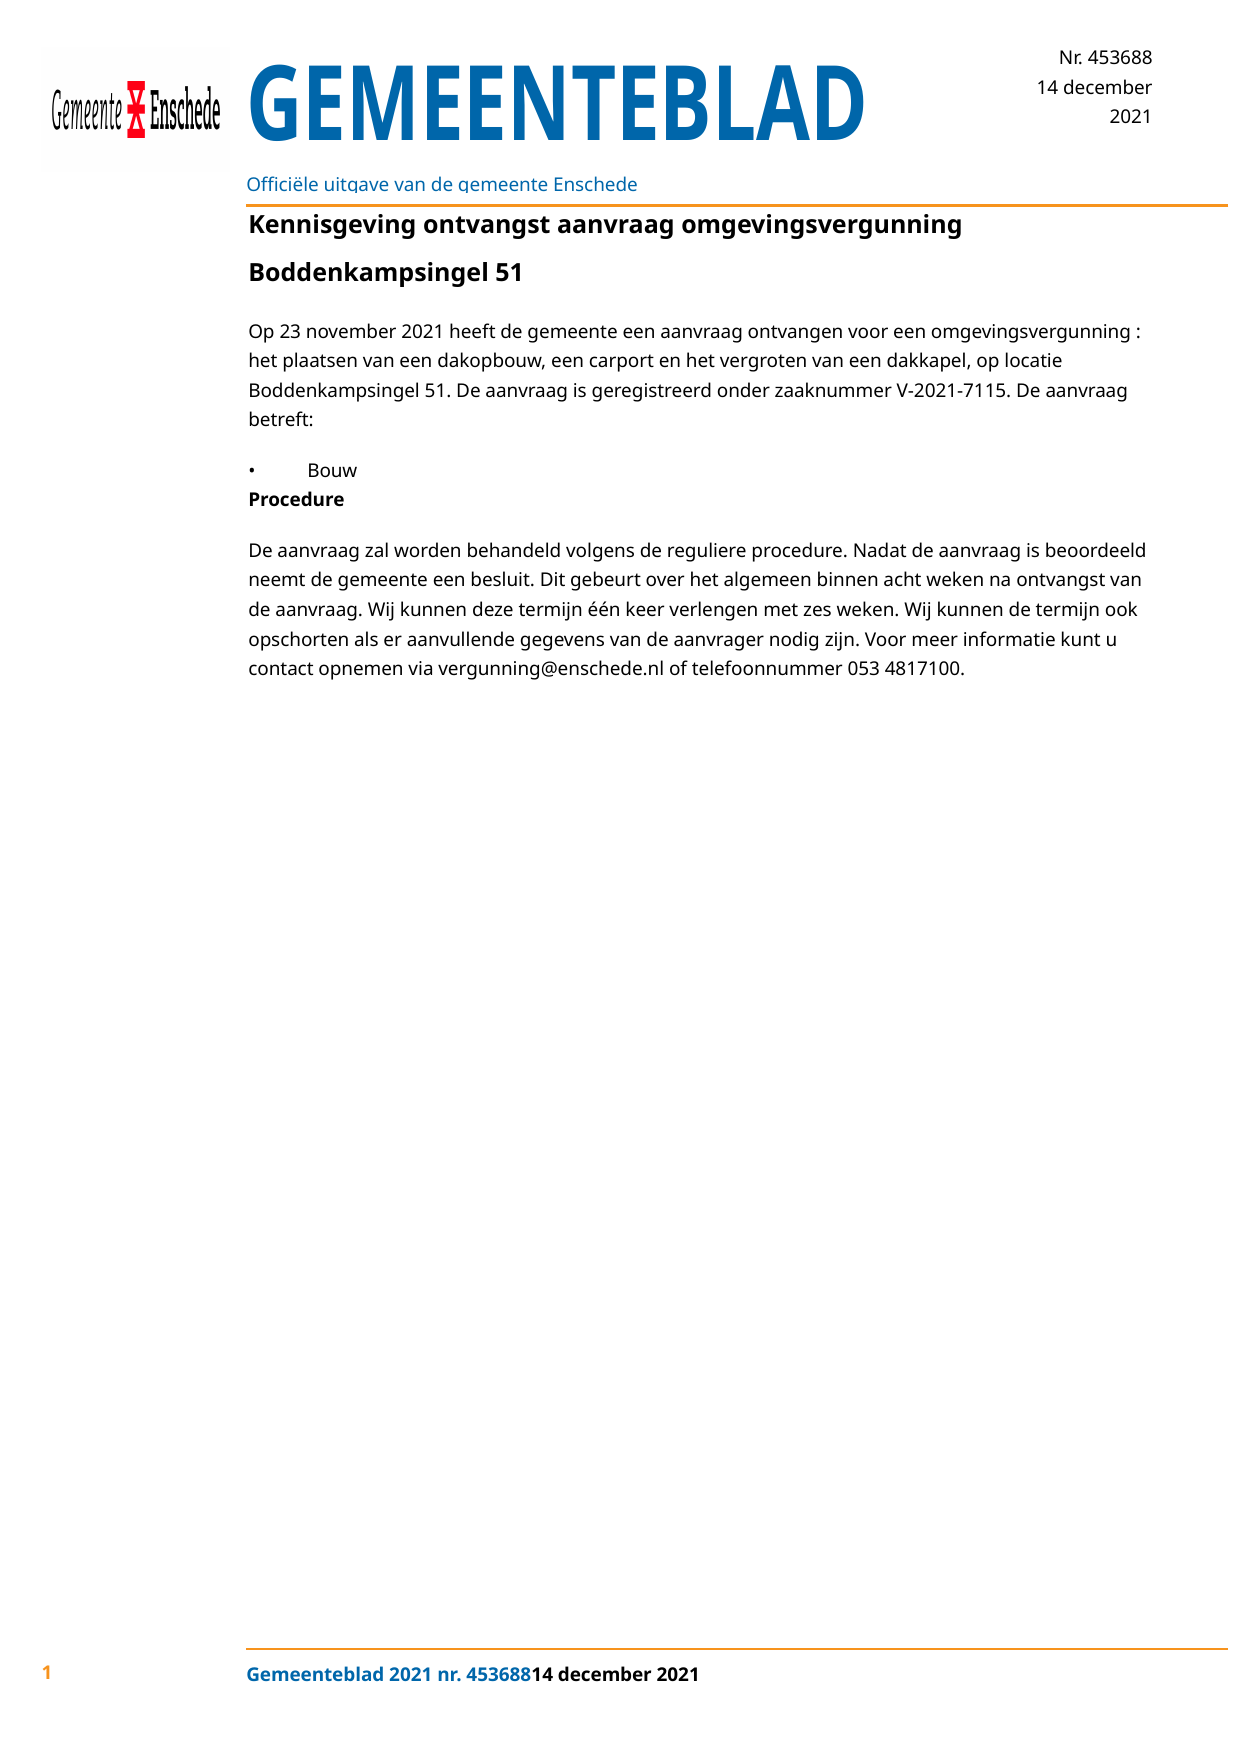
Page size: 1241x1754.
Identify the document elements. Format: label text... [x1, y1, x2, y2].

text De aanvraag zal worden behandeld volgens de reguliere procedure. Nadat de aanvraag is beoordeeld neemt de gemeente een besluit. Dit gebeurt over het algemeen binnen acht weken na ontvangst van de aanvraag. Wij kunnen deze termijn één keer verlengen met zes weken. Wij kunnen de termijn ook opschorten als er aanvullende gegevens van de aanvrager nodig zijn. Voor meer informatie kunt u contact opnemen via vergunning@enschede.nl of telefoonnummer 053 4817100. [248, 537, 1152, 681]
text Procedure [248, 487, 1152, 512]
text Kennisgeving ontvangst aanvraag omgevingsvergunning Boddenkampsingel 51 [248, 207, 1152, 288]
text Op 23 november 2021 heeft de gemeente een aanvraag ontvangen voor een omgevingsvergunning : het plaatsen van een dakopbouw, een carport en het vergroten van een dakkapel, op locatie Boddenkampsingel 51. De aanvraag is geregistreerd onder zaaknummer V-2021-7115. De aanvraag betreft: [248, 318, 1152, 432]
list Bouw [248, 457, 1152, 483]
picture [41, 47, 231, 172]
